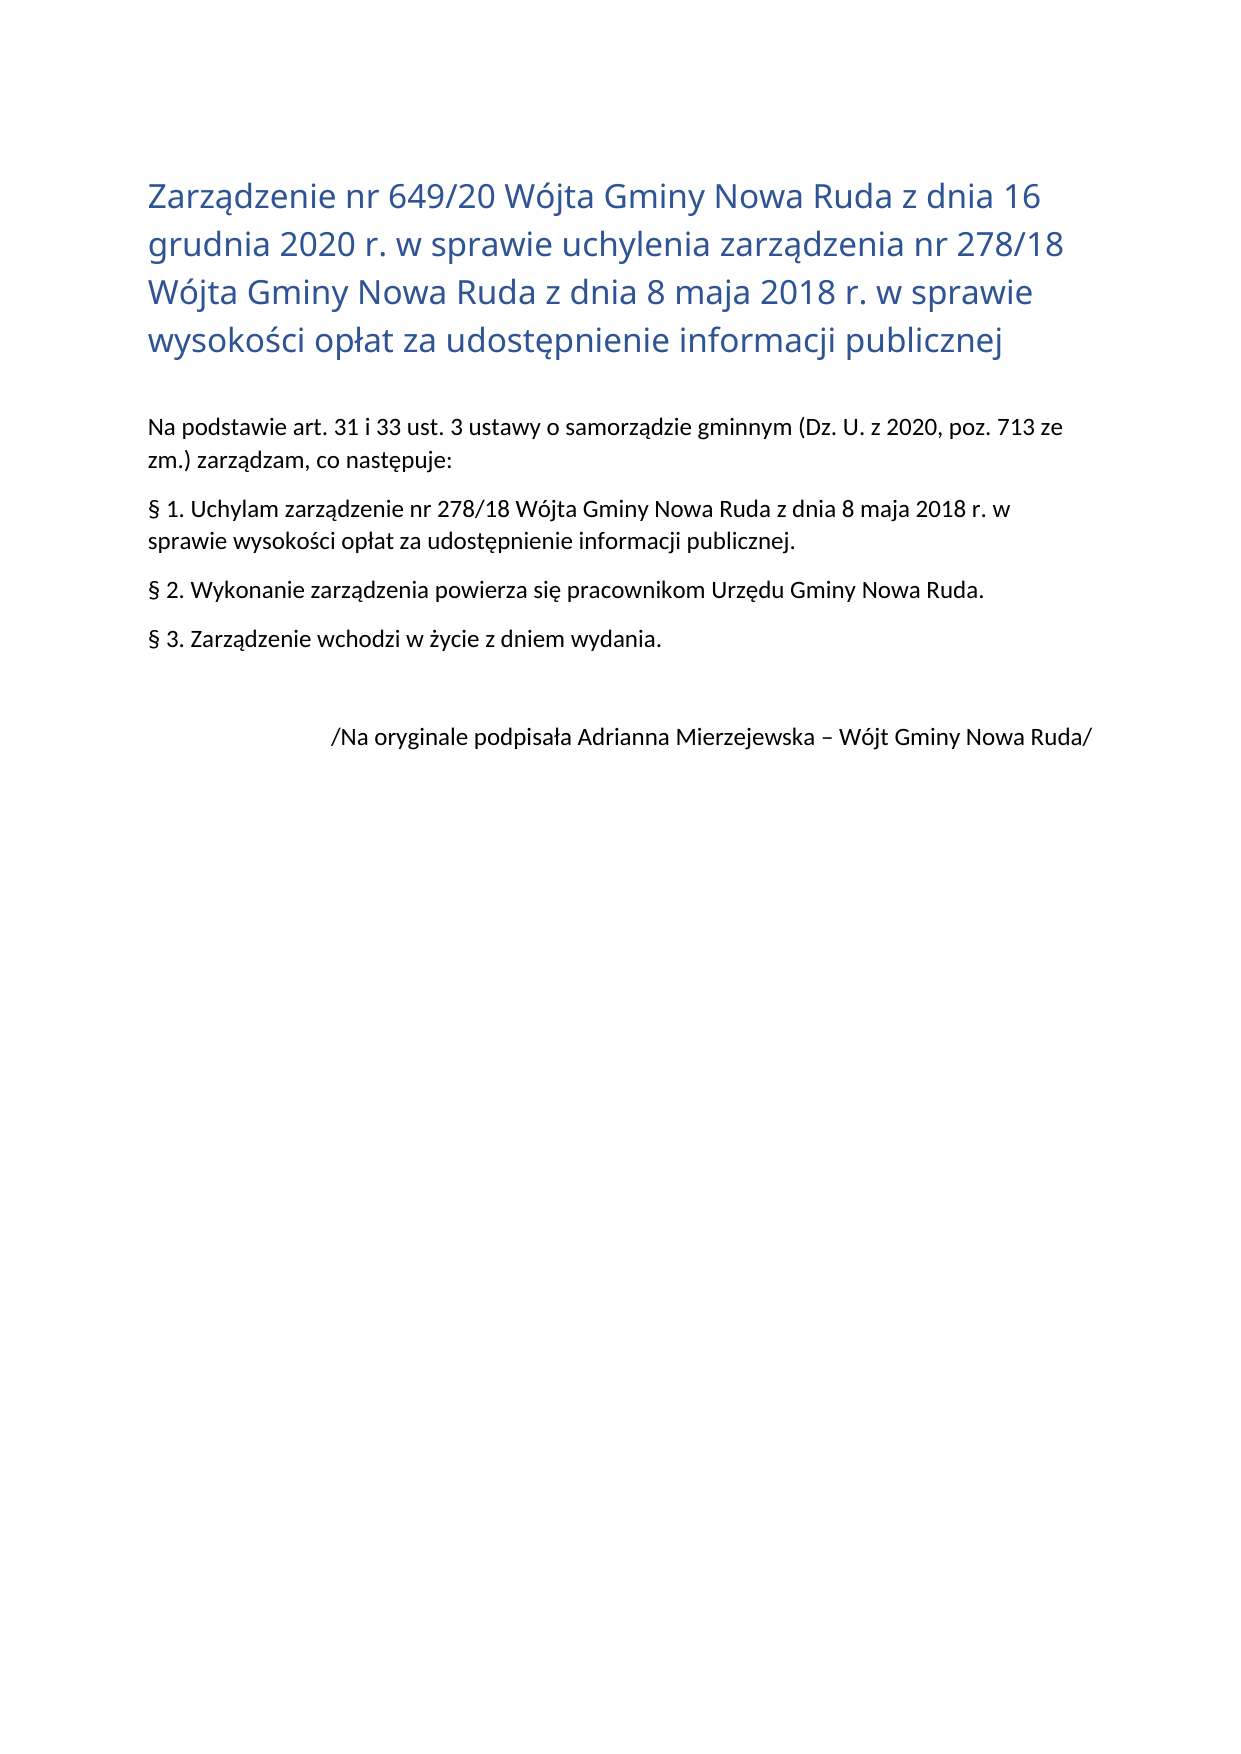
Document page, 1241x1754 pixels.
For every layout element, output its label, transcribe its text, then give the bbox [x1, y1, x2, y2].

subtitle Zarządzenie nr 649/20 Wójta Gminy Nowa Ruda z dnia 16 grudnia 2020 r. w sprawie uchylenia zarządzenia nr 278/18 Wójta Gminy Nowa Ruda z dnia 8 maja 2018 r. w sprawie wysokości opłat za udostępnienie informacji publicznej [148, 173, 1093, 362]
text /Na oryginale podpisała Adrianna Mierzejewska – Wójt Gminy Nowa Ruda/ [148, 721, 1093, 751]
text § 3. Zarządzenie wchodzi w życie z dniem wydania. [148, 623, 1093, 653]
text § 1. Uchylam zarządzenie nr 278/18 Wójta Gminy Nowa Ruda z dnia 8 maja 2018 r. w sprawie wysokości opłat za udostępnienie informacji publicznej. [148, 493, 1093, 556]
text § 2. Wykonanie zarządzenia powierza się pracownikom Urzędu Gminy Nowa Ruda. [148, 574, 1093, 604]
text Na podstawie art. 31 i 33 ust. 3 ustawy o samorządzie gminnym (Dz. U. z 2020, poz. 713 ze zm.) zarządzam, co następuje: [148, 411, 1093, 474]
